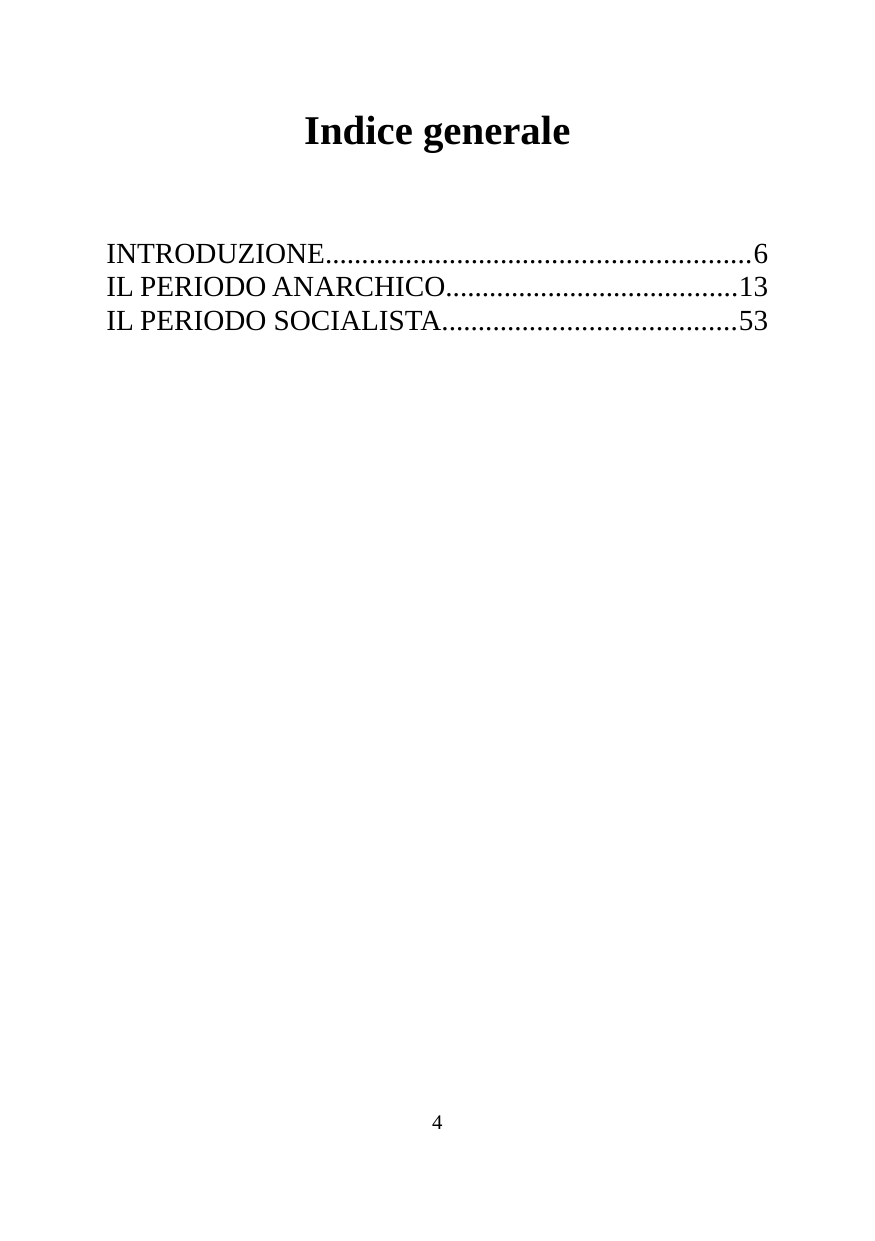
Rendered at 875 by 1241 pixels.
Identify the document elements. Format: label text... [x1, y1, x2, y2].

subtitle Indice generale [106, 106, 768, 153]
text IL PERIODO ANARCHICO 13 [106, 269, 768, 303]
text IL PERIODO SOCIALISTA 53 [106, 303, 768, 337]
text INTRODUZIONE 6 [106, 236, 768, 269]
